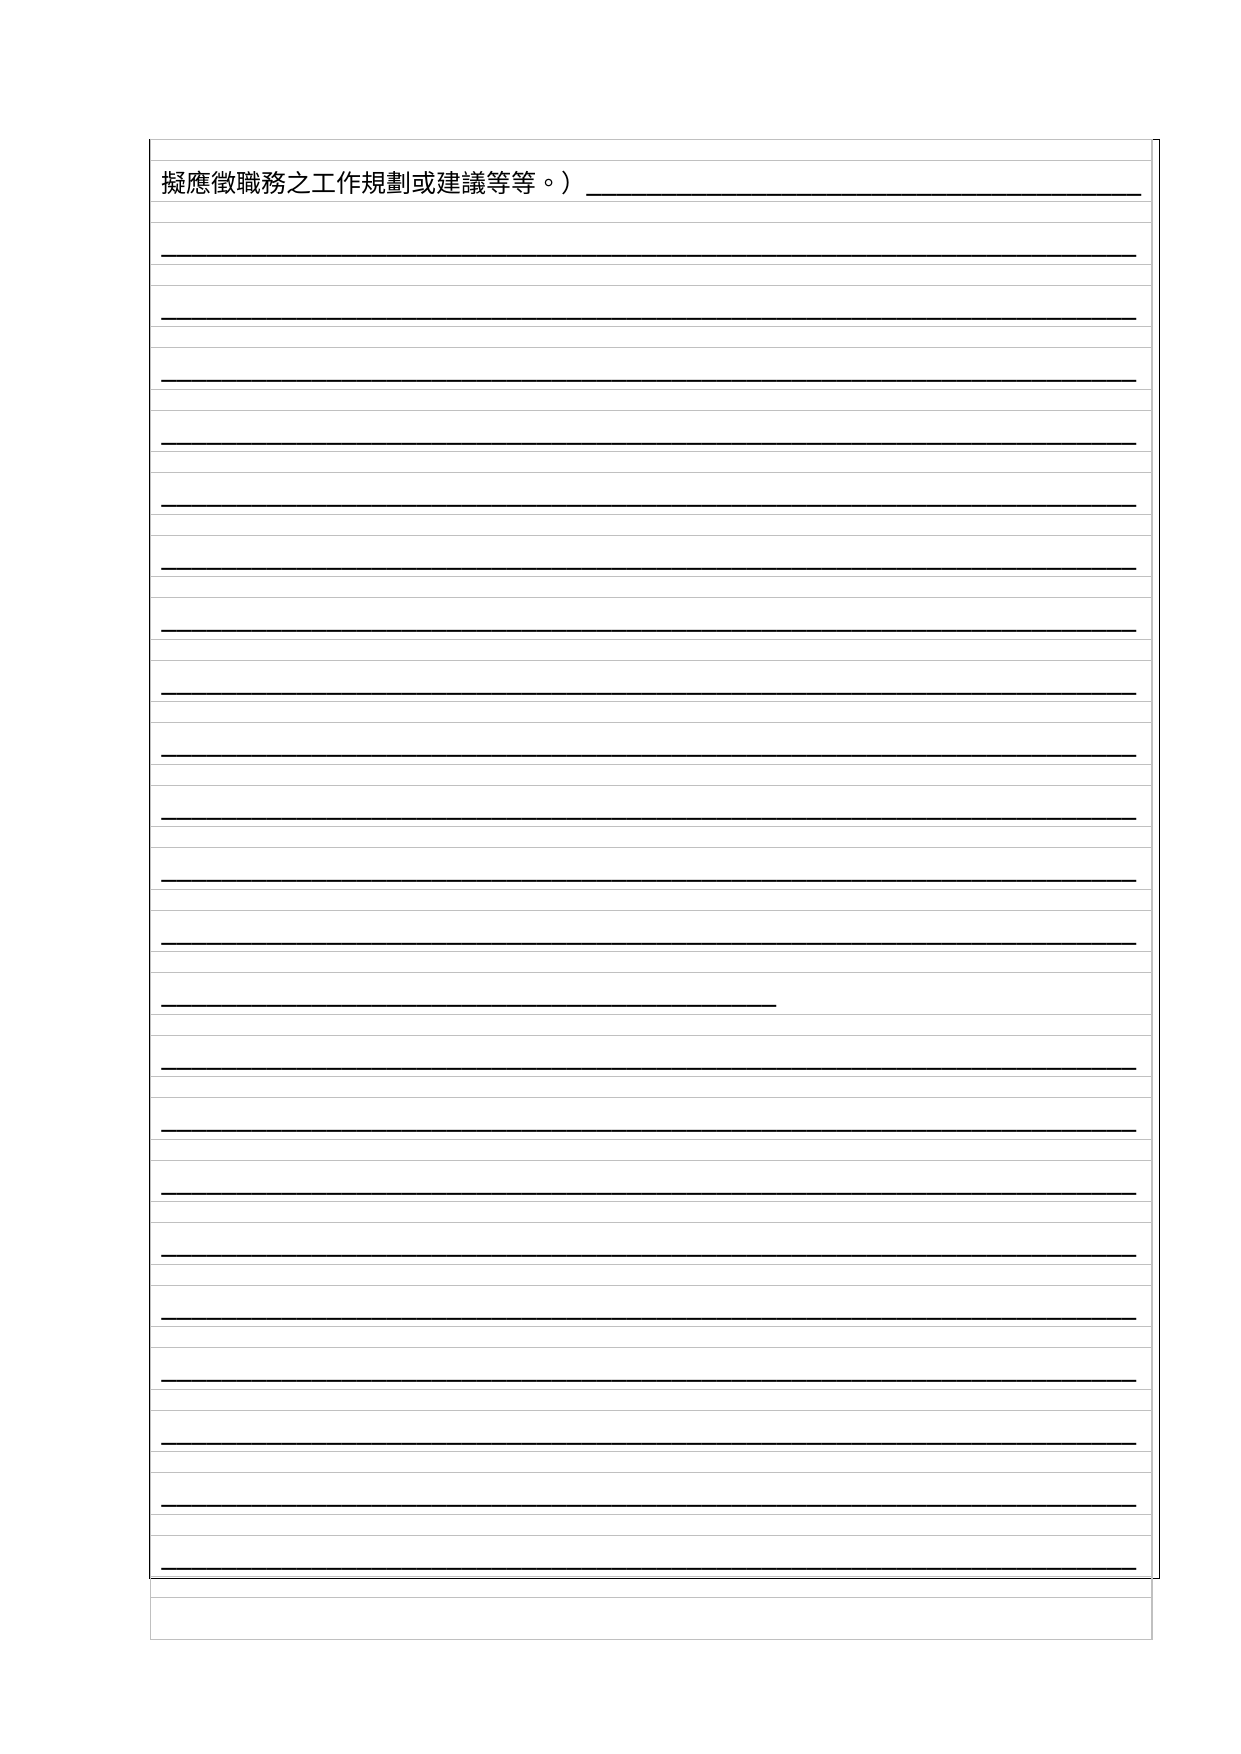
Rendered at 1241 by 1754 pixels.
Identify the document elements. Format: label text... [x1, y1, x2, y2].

table_cell (例如：簡要自述、曾任工作經歷之重要具體績效心得、對擬應徵職務的認知瞭解、提出擬應徵職務之工作規劃或建議等等。）__________________________________________________________________________________________________________________________________________________________________________________________________________________________________________________________________________________________________________________________________________________________________________________________________________________________________________________________________________________________________________________________________________________________________________________________________________________________________________________________________________________________________________________________________________________________________________________________________________________________________________________________________________________________ ________________________________________________________________________________________________________________________________________________________________________________________________________________________________________________________________________________________________________________________________________________________________________________________________________________________________________________________________________________________________________________________________________________________________________________________________________________________________________ [151, 598, 1151, 639]
table_cell (例如：簡要自述、曾任工作經歷之重要具體績效心得、對擬應徵職務的認知瞭解、提出擬應徵職務之工作規劃或建議等等。）__________________________________________________________________________________________________________________________________________________________________________________________________________________________________________________________________________________________________________________________________________________________________________________________________________________________________________________________________________________________________________________________________________________________________________________________________________________________________________________________________________________________________________________________________________________________________________________________________________________________________________________________________________________________ ________________________________________________________________________________________________________________________________________________________________________________________________________________________________________________________________________________________________________________________________________________________________________________________________________________________________________________________________________________________________________________________________________________________________________________________________________________________________________ [151, 1348, 1151, 1389]
table_cell (例如：簡要自述、曾任工作經歷之重要具體績效心得、對擬應徵職務的認知瞭解、提出擬應徵職務之工作規劃或建議等等。）__________________________________________________________________________________________________________________________________________________________________________________________________________________________________________________________________________________________________________________________________________________________________________________________________________________________________________________________________________________________________________________________________________________________________________________________________________________________________________________________________________________________________________________________________________________________________________________________________________________________________________________________________________________________ ________________________________________________________________________________________________________________________________________________________________________________________________________________________________________________________________________________________________________________________________________________________________________________________________________________________________________________________________________________________________________________________________________________________________________________________________________________________________________ [151, 161, 1151, 201]
table_cell (例如：簡要自述、曾任工作經歷之重要具體績效心得、對擬應徵職務的認知瞭解、提出擬應徵職務之工作規劃或建議等等。）__________________________________________________________________________________________________________________________________________________________________________________________________________________________________________________________________________________________________________________________________________________________________________________________________________________________________________________________________________________________________________________________________________________________________________________________________________________________________________________________________________________________________________________________________________________________________________________________________________________________________________________________________________________________ ________________________________________________________________________________________________________________________________________________________________________________________________________________________________________________________________________________________________________________________________________________________________________________________________________________________________________________________________________________________________________________________________________________________________________________________________________________________________________ [151, 536, 1151, 576]
table_cell (例如：簡要自述、曾任工作經歷之重要具體績效心得、對擬應徵職務的認知瞭解、提出擬應徵職務之工作規劃或建議等等。）__________________________________________________________________________________________________________________________________________________________________________________________________________________________________________________________________________________________________________________________________________________________________________________________________________________________________________________________________________________________________________________________________________________________________________________________________________________________________________________________________________________________________________________________________________________________________________________________________________________________________________________________________________________________ ________________________________________________________________________________________________________________________________________________________________________________________________________________________________________________________________________________________________________________________________________________________________________________________________________________________________________________________________________________________________________________________________________________________________________________________________________________________________________ [151, 1223, 1151, 1264]
table_cell (例如：簡要自述、曾任工作經歷之重要具體績效心得、對擬應徵職務的認知瞭解、提出擬應徵職務之工作規劃或建議等等。）__________________________________________________________________________________________________________________________________________________________________________________________________________________________________________________________________________________________________________________________________________________________________________________________________________________________________________________________________________________________________________________________________________________________________________________________________________________________________________________________________________________________________________________________________________________________________________________________________________________________________________________________________________________________ ________________________________________________________________________________________________________________________________________________________________________________________________________________________________________________________________________________________________________________________________________________________________________________________________________________________________________________________________________________________________________________________________________________________________________________________________________________________________________ [151, 1473, 1151, 1514]
table_cell (例如：簡要自述、曾任工作經歷之重要具體績效心得、對擬應徵職務的認知瞭解、提出擬應徵職務之工作規劃或建議等等。）__________________________________________________________________________________________________________________________________________________________________________________________________________________________________________________________________________________________________________________________________________________________________________________________________________________________________________________________________________________________________________________________________________________________________________________________________________________________________________________________________________________________________________________________________________________________________________________________________________________________________________________________________________________________ ________________________________________________________________________________________________________________________________________________________________________________________________________________________________________________________________________________________________________________________________________________________________________________________________________________________________________________________________________________________________________________________________________________________________________________________________________________________________________ [151, 1036, 1151, 1076]
table_cell (例如：簡要自述、曾任工作經歷之重要具體績效心得、對擬應徵職務的認知瞭解、提出擬應徵職務之工作規劃或建議等等。）__________________________________________________________________________________________________________________________________________________________________________________________________________________________________________________________________________________________________________________________________________________________________________________________________________________________________________________________________________________________________________________________________________________________________________________________________________________________________________________________________________________________________________________________________________________________________________________________________________________________________________________________________________________________ ________________________________________________________________________________________________________________________________________________________________________________________________________________________________________________________________________________________________________________________________________________________________________________________________________________________________________________________________________________________________________________________________________________________________________________________________________________________________________ [151, 973, 1151, 1014]
table_cell (例如：簡要自述、曾任工作經歷之重要具體績效心得、對擬應徵職務的認知瞭解、提出擬應徵職務之工作規劃或建議等等。）__________________________________________________________________________________________________________________________________________________________________________________________________________________________________________________________________________________________________________________________________________________________________________________________________________________________________________________________________________________________________________________________________________________________________________________________________________________________________________________________________________________________________________________________________________________________________________________________________________________________________________________________________________________________ ________________________________________________________________________________________________________________________________________________________________________________________________________________________________________________________________________________________________________________________________________________________________________________________________________________________________________________________________________________________________________________________________________________________________________________________________________________________________________ [151, 723, 1151, 764]
table_cell (例如：簡要自述、曾任工作經歷之重要具體績效心得、對擬應徵職務的認知瞭解、提出擬應徵職務之工作規劃或建議等等。）__________________________________________________________________________________________________________________________________________________________________________________________________________________________________________________________________________________________________________________________________________________________________________________________________________________________________________________________________________________________________________________________________________________________________________________________________________________________________________________________________________________________________________________________________________________________________________________________________________________________________________________________________________________________ ________________________________________________________________________________________________________________________________________________________________________________________________________________________________________________________________________________________________________________________________________________________________________________________________________________________________________________________________________________________________________________________________________________________________________________________________________________________________________ [151, 1411, 1151, 1451]
table_cell (例如：簡要自述、曾任工作經歷之重要具體績效心得、對擬應徵職務的認知瞭解、提出擬應徵職務之工作規劃或建議等等。）__________________________________________________________________________________________________________________________________________________________________________________________________________________________________________________________________________________________________________________________________________________________________________________________________________________________________________________________________________________________________________________________________________________________________________________________________________________________________________________________________________________________________________________________________________________________________________________________________________________________________________________________________________________________ ________________________________________________________________________________________________________________________________________________________________________________________________________________________________________________________________________________________________________________________________________________________________________________________________________________________________________________________________________________________________________________________________________________________________________________________________________________________________________ [151, 661, 1151, 701]
table_cell (例如：簡要自述、曾任工作經歷之重要具體績效心得、對擬應徵職務的認知瞭解、提出擬應徵職務之工作規劃或建議等等。）__________________________________________________________________________________________________________________________________________________________________________________________________________________________________________________________________________________________________________________________________________________________________________________________________________________________________________________________________________________________________________________________________________________________________________________________________________________________________________________________________________________________________________________________________________________________________________________________________________________________________________________________________________________________ ________________________________________________________________________________________________________________________________________________________________________________________________________________________________________________________________________________________________________________________________________________________________________________________________________________________________________________________________________________________________________________________________________________________________________________________________________________________________________ [151, 411, 1151, 451]
table_cell (例如：簡要自述、曾任工作經歷之重要具體績效心得、對擬應徵職務的認知瞭解、提出擬應徵職務之工作規劃或建議等等。）__________________________________________________________________________________________________________________________________________________________________________________________________________________________________________________________________________________________________________________________________________________________________________________________________________________________________________________________________________________________________________________________________________________________________________________________________________________________________________________________________________________________________________________________________________________________________________________________________________________________________________________________________________________________ ________________________________________________________________________________________________________________________________________________________________________________________________________________________________________________________________________________________________________________________________________________________________________________________________________________________________________________________________________________________________________________________________________________________________________________________________________________________________________ [151, 1098, 1151, 1139]
table_cell (例如：簡要自述、曾任工作經歷之重要具體績效心得、對擬應徵職務的認知瞭解、提出擬應徵職務之工作規劃或建議等等。）__________________________________________________________________________________________________________________________________________________________________________________________________________________________________________________________________________________________________________________________________________________________________________________________________________________________________________________________________________________________________________________________________________________________________________________________________________________________________________________________________________________________________________________________________________________________________________________________________________________________________________________________________________________________ ________________________________________________________________________________________________________________________________________________________________________________________________________________________________________________________________________________________________________________________________________________________________________________________________________________________________________________________________________________________________________________________________________________________________________________________________________________________________________ [151, 1286, 1151, 1326]
table_cell (例如：簡要自述、曾任工作經歷之重要具體績效心得、對擬應徵職務的認知瞭解、提出擬應徵職務之工作規劃或建議等等。）__________________________________________________________________________________________________________________________________________________________________________________________________________________________________________________________________________________________________________________________________________________________________________________________________________________________________________________________________________________________________________________________________________________________________________________________________________________________________________________________________________________________________________________________________________________________________________________________________________________________________________________________________________________________ ________________________________________________________________________________________________________________________________________________________________________________________________________________________________________________________________________________________________________________________________________________________________________________________________________________________________________________________________________________________________________________________________________________________________________________________________________________________________________ [151, 786, 1151, 826]
table_cell (例如：簡要自述、曾任工作經歷之重要具體績效心得、對擬應徵職務的認知瞭解、提出擬應徵職務之工作規劃或建議等等。）__________________________________________________________________________________________________________________________________________________________________________________________________________________________________________________________________________________________________________________________________________________________________________________________________________________________________________________________________________________________________________________________________________________________________________________________________________________________________________________________________________________________________________________________________________________________________________________________________________________________________________________________________________________________ ________________________________________________________________________________________________________________________________________________________________________________________________________________________________________________________________________________________________________________________________________________________________________________________________________________________________________________________________________________________________________________________________________________________________________________________________________________________________________ [151, 1161, 1151, 1201]
table_cell (例如：簡要自述、曾任工作經歷之重要具體績效心得、對擬應徵職務的認知瞭解、提出擬應徵職務之工作規劃或建議等等。）__________________________________________________________________________________________________________________________________________________________________________________________________________________________________________________________________________________________________________________________________________________________________________________________________________________________________________________________________________________________________________________________________________________________________________________________________________________________________________________________________________________________________________________________________________________________________________________________________________________________________________________________________________________________ ________________________________________________________________________________________________________________________________________________________________________________________________________________________________________________________________________________________________________________________________________________________________________________________________________________________________________________________________________________________________________________________________________________________________________________________________________________________________________ [151, 848, 1151, 889]
table_cell (例如：簡要自述、曾任工作經歷之重要具體績效心得、對擬應徵職務的認知瞭解、提出擬應徵職務之工作規劃或建議等等。）__________________________________________________________________________________________________________________________________________________________________________________________________________________________________________________________________________________________________________________________________________________________________________________________________________________________________________________________________________________________________________________________________________________________________________________________________________________________________________________________________________________________________________________________________________________________________________________________________________________________________________________________________________________________ ________________________________________________________________________________________________________________________________________________________________________________________________________________________________________________________________________________________________________________________________________________________________________________________________________________________________________________________________________________________________________________________________________________________________________________________________________________________________________ [151, 348, 1151, 389]
table_cell (例如：簡要自述、曾任工作經歷之重要具體績效心得、對擬應徵職務的認知瞭解、提出擬應徵職務之工作規劃或建議等等。）__________________________________________________________________________________________________________________________________________________________________________________________________________________________________________________________________________________________________________________________________________________________________________________________________________________________________________________________________________________________________________________________________________________________________________________________________________________________________________________________________________________________________________________________________________________________________________________________________________________________________________________________________________________________ ________________________________________________________________________________________________________________________________________________________________________________________________________________________________________________________________________________________________________________________________________________________________________________________________________________________________________________________________________________________________________________________________________________________________________________________________________________________________________ [151, 223, 1151, 264]
table_cell (例如：簡要自述、曾任工作經歷之重要具體績效心得、對擬應徵職務的認知瞭解、提出擬應徵職務之工作規劃或建議等等。）__________________________________________________________________________________________________________________________________________________________________________________________________________________________________________________________________________________________________________________________________________________________________________________________________________________________________________________________________________________________________________________________________________________________________________________________________________________________________________________________________________________________________________________________________________________________________________________________________________________________________________________________________________________________ ________________________________________________________________________________________________________________________________________________________________________________________________________________________________________________________________________________________________________________________________________________________________________________________________________________________________________________________________________________________________________________________________________________________________________________________________________________________________________ [151, 1536, 1151, 1576]
table_cell (例如：簡要自述、曾任工作經歷之重要具體績效心得、對擬應徵職務的認知瞭解、提出擬應徵職務之工作規劃或建議等等。）__________________________________________________________________________________________________________________________________________________________________________________________________________________________________________________________________________________________________________________________________________________________________________________________________________________________________________________________________________________________________________________________________________________________________________________________________________________________________________________________________________________________________________________________________________________________________________________________________________________________________________________________________________________________ ________________________________________________________________________________________________________________________________________________________________________________________________________________________________________________________________________________________________________________________________________________________________________________________________________________________________________________________________________________________________________________________________________________________________________________________________________________________________________ [151, 286, 1151, 326]
table_cell (例如：簡要自述、曾任工作經歷之重要具體績效心得、對擬應徵職務的認知瞭解、提出擬應徵職務之工作規劃或建議等等。）__________________________________________________________________________________________________________________________________________________________________________________________________________________________________________________________________________________________________________________________________________________________________________________________________________________________________________________________________________________________________________________________________________________________________________________________________________________________________________________________________________________________________________________________________________________________________________________________________________________________________________________________________________________________ ________________________________________________________________________________________________________________________________________________________________________________________________________________________________________________________________________________________________________________________________________________________________________________________________________________________________________________________________________________________________________________________________________________________________________________________________________________________________________ [151, 911, 1151, 951]
table_cell (例如：簡要自述、曾任工作經歷之重要具體績效心得、對擬應徵職務的認知瞭解、提出擬應徵職務之工作規劃或建議等等。）__________________________________________________________________________________________________________________________________________________________________________________________________________________________________________________________________________________________________________________________________________________________________________________________________________________________________________________________________________________________________________________________________________________________________________________________________________________________________________________________________________________________________________________________________________________________________________________________________________________________________________________________________________________________ ________________________________________________________________________________________________________________________________________________________________________________________________________________________________________________________________________________________________________________________________________________________________________________________________________________________________________________________________________________________________________________________________________________________________________________________________________________________________________ [151, 473, 1151, 514]
